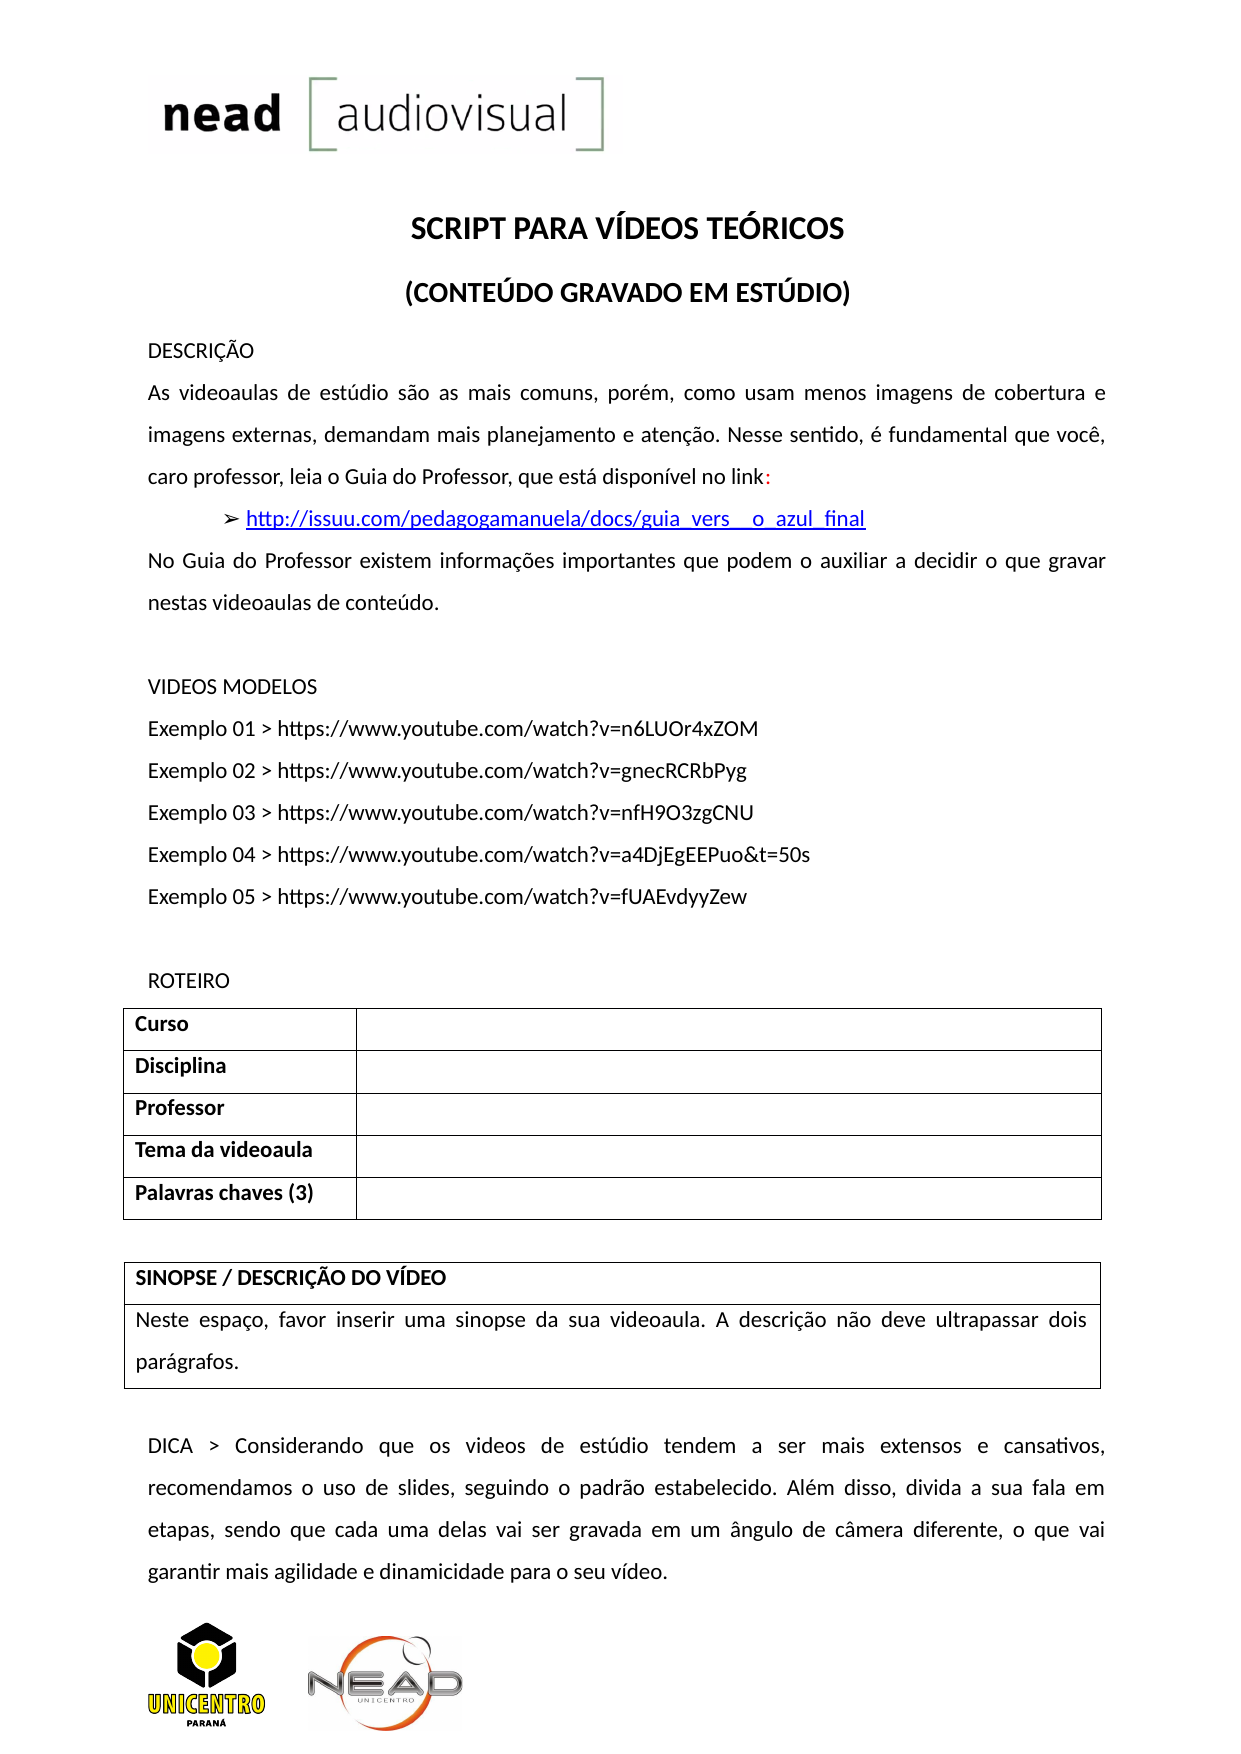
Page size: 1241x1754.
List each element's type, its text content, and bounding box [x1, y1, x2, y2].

table_header [357, 1009, 1101, 1050]
text Exemplo 02 > https://www.youtube.com/watch?v=gnecRCRbPyg [148, 756, 1107, 784]
text DESCRIÇÃO [148, 336, 1107, 364]
table_cell Professor [124, 1094, 356, 1134]
table_cell Tema da videoaula [124, 1136, 356, 1177]
text (CONTEÚDO GRAVADO EM ESTÚDIO) [148, 274, 1107, 310]
text DICA > Considerando que os videos de estúdio tendem a ser mais extensos e cansativos, recomendamos o uso de slides, seguindo o padrão estabelecido. Além disso, divida a sua fala em etapas, sendo que cada uma delas vai ser gravada em um ângulo de câmera diferente, o que vai garantir mais agilidade e dinamicidade para o seu vídeo. [148, 1431, 1107, 1585]
table_cell [357, 1136, 1101, 1177]
text ROTEIRO [148, 966, 1107, 994]
text Exemplo 01 > https://www.youtube.com/watch?v=n6LUOr4xZOM [148, 714, 1107, 742]
text As videoaulas de estúdio são as mais comuns, porém, como usam menos imagens de cobertura e imagens externas, demandam mais planejamento e atenção. Nesse sentido, é fundamental que você, caro professor, leia o Guia do Professor, que está disponível no link: [148, 378, 1107, 490]
table_header Curso [124, 1009, 356, 1050]
text Exemplo 03 > https://www.youtube.com/watch?v=nfH9O3zgCNU [148, 798, 1107, 826]
text No Guia do Professor existem informações importantes que podem o auxiliar a decidir o que gravar nestas videoaulas de conteúdo. [148, 546, 1107, 616]
list http://issuu.com/pedagogamanuela/docs/guia_vers__o_azul_final [221, 504, 1107, 532]
table_cell Disciplina [124, 1051, 356, 1092]
text VIDEOS MODELOS [148, 672, 1107, 700]
text SCRIPT PARA VÍDEOS TEÓRICOS [148, 207, 1107, 248]
table_header SINOPSE / DESCRIÇÃO DO VÍDEO [125, 1263, 1100, 1304]
table_cell [357, 1051, 1101, 1092]
table_cell [357, 1178, 1101, 1219]
table_cell [357, 1094, 1101, 1134]
text Exemplo 04 > https://www.youtube.com/watch?v=a4DjEgEEPuo&t=50s [148, 840, 1107, 868]
text Exemplo 05 > https://www.youtube.com/watch?v=fUAEvdyyZew [148, 882, 1107, 910]
table_cell Palavras chaves (3) [124, 1178, 356, 1219]
table_cell Neste espaço, favor inserir uma sinopse da sua videoaula. A descrição não deve ultrapassar dois parágrafos. [125, 1305, 1100, 1388]
